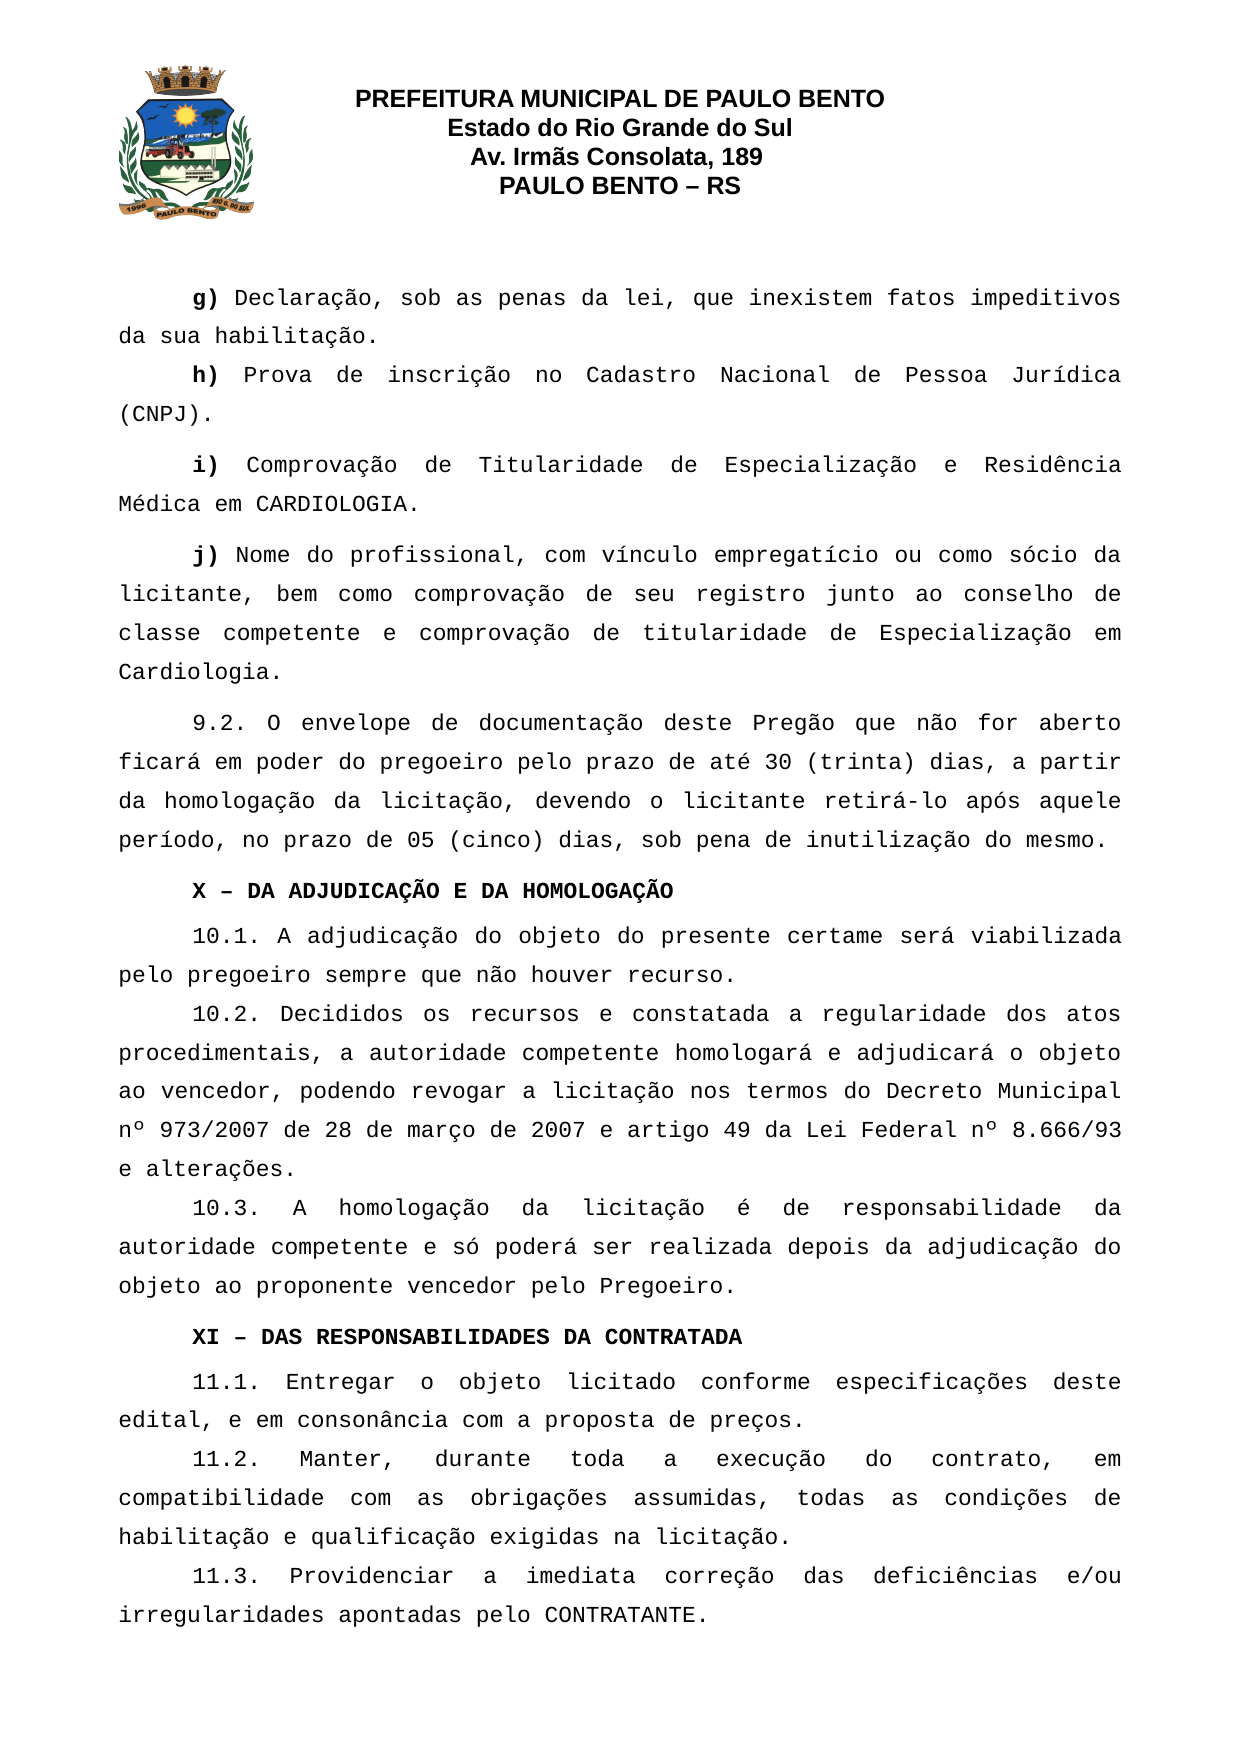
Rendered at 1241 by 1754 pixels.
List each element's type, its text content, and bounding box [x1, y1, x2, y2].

text i) Comprovação de Titularidade de Especialização e Residência Médica em CARDIOLOGIA. [118, 454, 1122, 518]
text 10.1. A adjudicação do objeto do presente certame será viabilizada pelo pregoeiro sempre que não houver recurso. [118, 924, 1122, 989]
text g) Declaração, sob as penas da lei, que inexistem fatos impeditivos da sua habilitação. [118, 286, 1122, 351]
text 11.1. Entregar o objeto licitado conforme especificações deste edital, e em consonância com a proposta de preços. [118, 1370, 1122, 1435]
picture [118, 65, 254, 220]
text XI – DAS RESPONSABILIDADES DA CONTRATADA [118, 1325, 1122, 1351]
text 11.3. Providenciar a imediata correção das deficiências e/ou irregularidades apontadas pelo CONTRATANTE. [118, 1564, 1122, 1629]
text 9.2. O envelope de documentação deste Pregão que não for aberto ficará em poder do pregoeiro pelo prazo de até 30 (trinta) dias, a partir da homologação da licitação, devendo o licitante retirá-lo após aquele período, no prazo de 05 (cinco) dias, sob pena de inutilização do mesmo. [118, 712, 1122, 854]
text h) Prova de inscrição no Cadastro Nacional de Pessoa Jurídica (CNPJ). [118, 364, 1122, 428]
text 10.2. Decididos os recursos e constatada a regularidade dos atos procedimentais, a autoridade competente homologará e adjudicará o objeto ao vencedor, podendo revogar a licitação nos termos do Decreto Municipal nº 973/2007 de 28 de março de 2007 e artigo 49 da Lei Federal nº 8.666/93 e alterações. [118, 1002, 1122, 1183]
text 10.3. A homologação da licitação é de responsabilidade da autoridade competente e só poderá ser realizada depois da adjudicação do objeto ao proponente vencedor pelo Pregoeiro. [118, 1196, 1122, 1300]
text 11.2. Manter, durante toda a execução do contrato, em compatibilidade com as obrigações assumidas, todas as condições de habilitação e qualificação exigidas na licitação. [118, 1448, 1122, 1551]
text j) Nome do profissional, com vínculo empregatício ou como sócio da licitante, bem como comprovação de seu registro junto ao conselho de classe competente e comprovação de titularidade de Especialização em Cardiologia. [118, 544, 1122, 686]
text X – DA ADJUDICAÇÃO E DA HOMOLOGAÇÃO [118, 879, 1122, 905]
